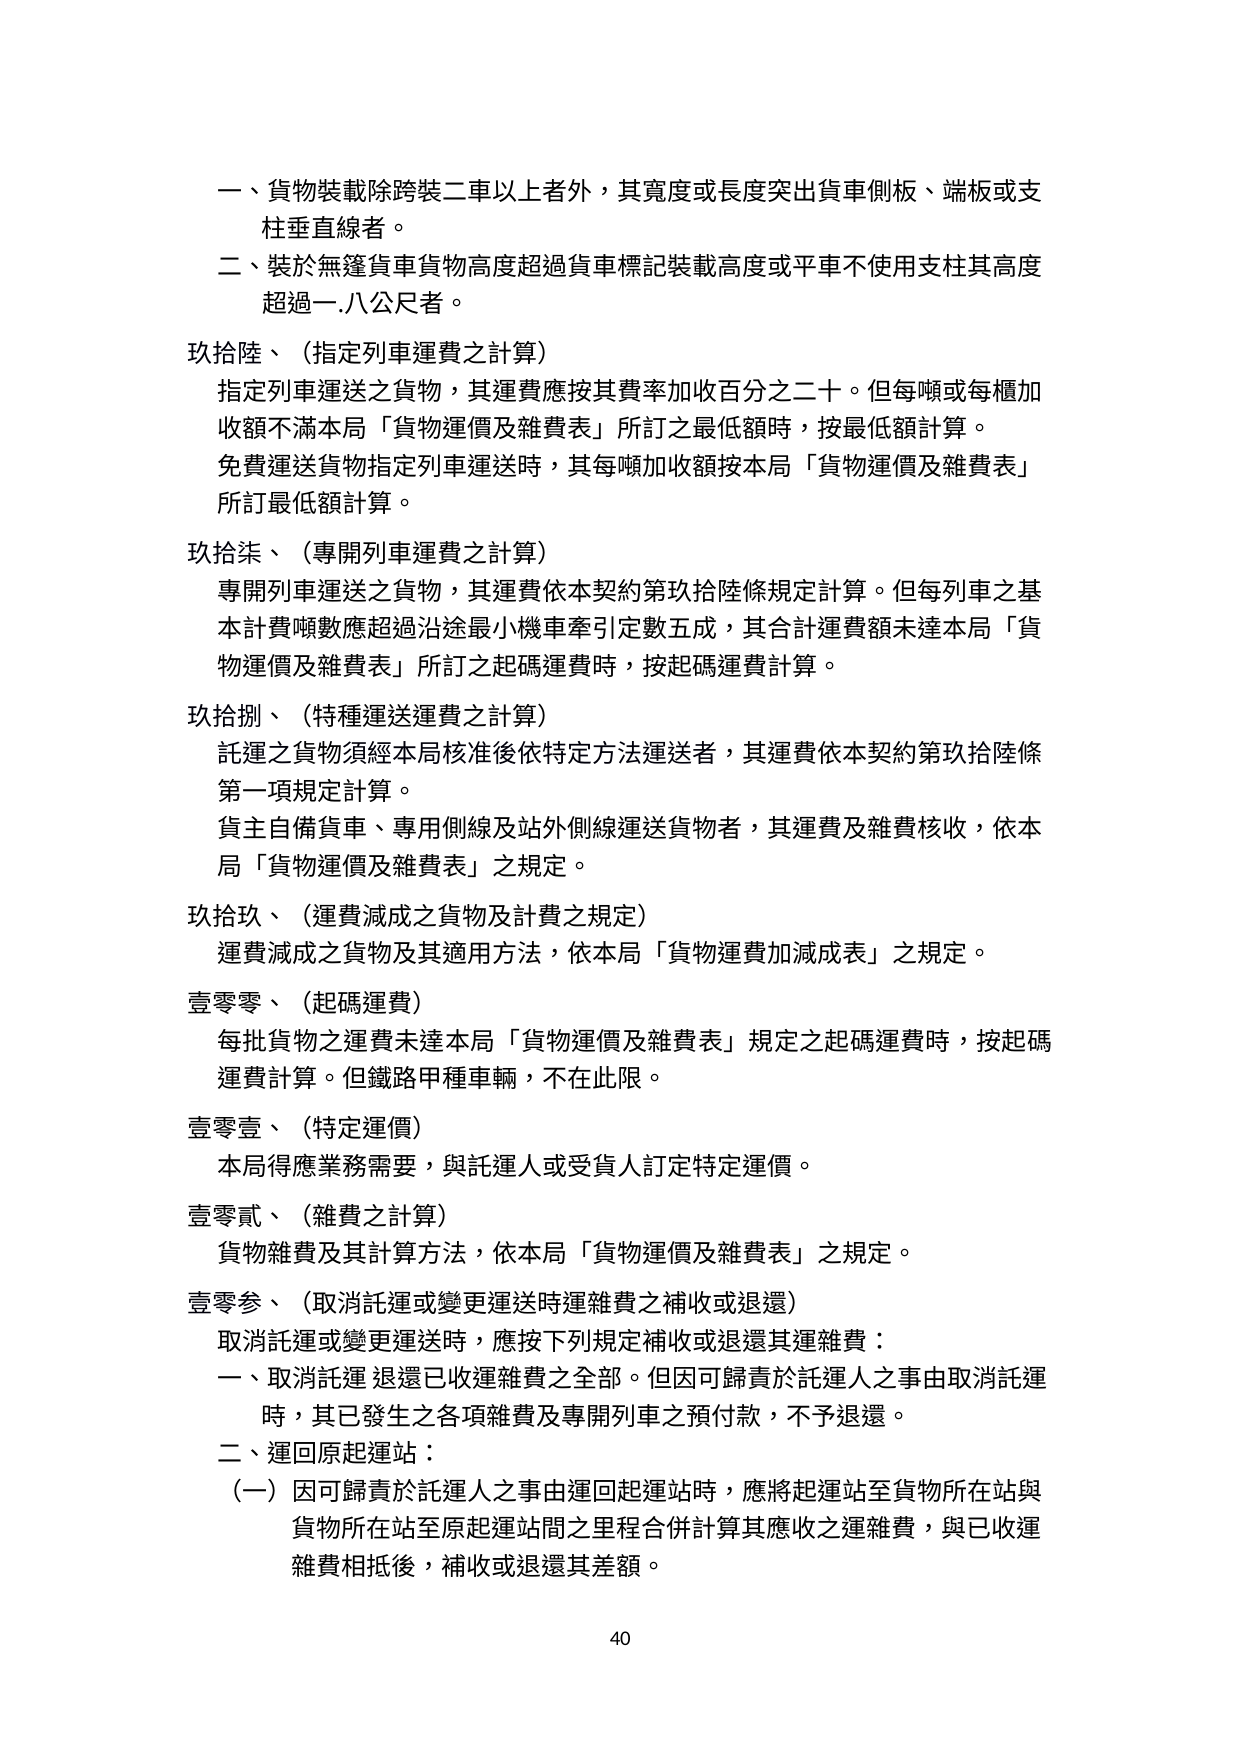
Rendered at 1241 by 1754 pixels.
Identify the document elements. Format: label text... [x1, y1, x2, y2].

text 本局得應業務需要，與託運人或受貨人訂定特定運價。 [217, 1139, 1053, 1177]
text 運費減成之貨物及其適用方法，依本局「貨物運費加減成表」之規定。 [217, 927, 1053, 964]
text 壹零壹、（特定運價） [187, 1102, 1053, 1139]
text 每批貨物之運費未達本局「貨物運價及雜費表」規定之起碼運費時，按起碼運費計算。但鐵路甲種車輛，不在此限。 [217, 1014, 1053, 1089]
text 玖拾玖、（運費減成之貨物及計費之規定） [187, 889, 1053, 927]
text 一、取消託運 退還已收運雜費之全部。但因可歸責於託運人之事由取消託運時，其已發生之各項雜費及專開列車之預付款，不予退還。 [217, 1352, 1060, 1427]
text 玖拾捌、（特種運送運費之計算） [187, 689, 1053, 727]
text 二、裝於無篷貨車貨物高度超過貨車標記裝載高度或平車不使用支柱其高度超過一.八公尺者。 [217, 239, 1053, 314]
text 二、運回原起運站： [217, 1427, 1060, 1464]
text （一）因可歸責於託運人之事由運回起運站時，應將起運站至貨物所在站與貨物所在站至原起運站間之里程合併計算其應收之運雜費，與已收運雜費相抵後，補收或退還其差額。 [217, 1464, 1060, 1577]
text 專開列車運送之貨物，其運費依本契約第玖拾陸條規定計算。但每列車之基本計費噸數應超過沿途最小機車牽引定數五成，其合計運費額未達本局「貨物運價及雜費表」所訂之起碼運費時，按起碼運費計算。 [217, 564, 1053, 677]
text 託運之貨物須經本局核准後依特定方法運送者，其運費依本契約第玖拾陸條第一項規定計算。 [217, 727, 1062, 802]
text 一、貨物裝載除跨裝二車以上者外，其寬度或長度突出貨車側板、端板或支柱垂直線者。 [217, 164, 1062, 239]
text 玖拾柒、（專開列車運費之計算） [187, 527, 1053, 564]
text 貨主自備貨車、專用側線及站外側線運送貨物者，其運費及雜費核收，依本局「貨物運價及雜費表」之規定。 [217, 802, 1053, 877]
text 指定列車運送之貨物，其運費應按其費率加收百分之二十。但每噸或每櫃加收額不滿本局「貨物運價及雜費表」所訂之最低額時，按最低額計算。 [217, 364, 1053, 439]
text 玖拾陸、（指定列車運費之計算） [187, 327, 1053, 364]
text 免費運送貨物指定列車運送時，其每噸加收額按本局「貨物運價及雜費表」所訂最低額計算。 [217, 439, 1053, 514]
text 壹零参、（取消託運或變更運送時運雜費之補收或退還） [187, 1277, 1060, 1314]
text 壹零貳、（雜費之計算） [187, 1189, 1053, 1227]
text 取消託運或變更運送時，應按下列規定補收或退還其運雜費： [217, 1314, 1060, 1352]
text 壹零零、（起碼運費） [187, 977, 1053, 1014]
text 貨物雜費及其計算方法，依本局「貨物運價及雜費表」之規定。 [217, 1227, 1053, 1264]
